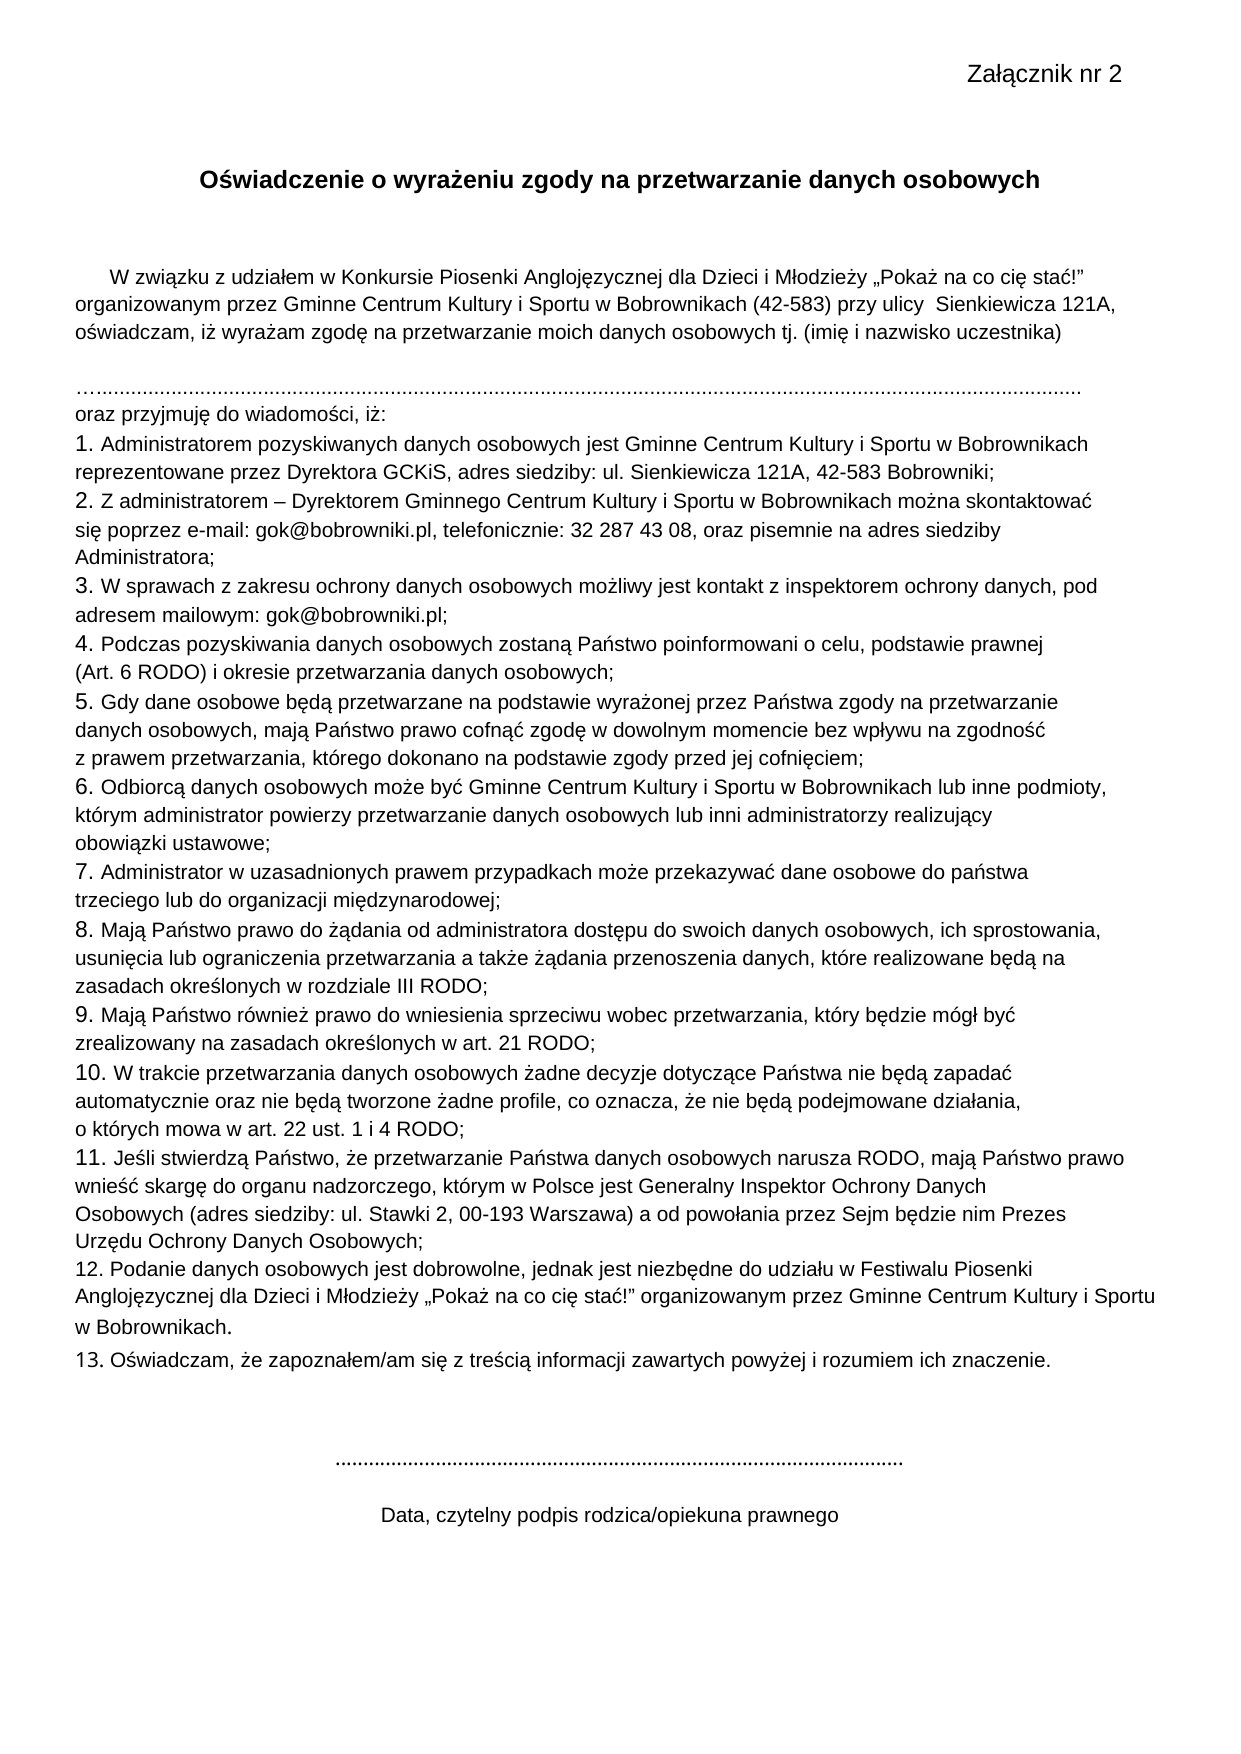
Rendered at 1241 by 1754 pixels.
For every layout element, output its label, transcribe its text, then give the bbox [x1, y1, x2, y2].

text 4. Podczas pozyskiwania danych osobowych zostaną Państwo poinformowani o celu, podstawie prawnej (Art. 6 RODO) i okresie przetwarzania danych osobowych; [75, 630, 1165, 684]
text 5. Gdy dane osobowe będą przetwarzane na podstawie wyrażonej przez Państwa zgody na przetwarzanie [75, 688, 1165, 714]
text Urzędu Ochrony Danych Osobowych; [75, 1229, 1165, 1253]
text automatycznie oraz nie będą tworzone żadne profile, co oznacza, że nie będą podejmowane działania, o których mowa w art. 22 ust. 1 i 4 RODO; [75, 1089, 1165, 1140]
text 3. W sprawach z zakresu ochrony danych osobowych możliwy jest kontakt z inspektorem ochrony danych, pod [75, 572, 1165, 599]
text ...................................................................................................... [75, 1443, 1165, 1471]
text 7. Administrator w uzasadnionych prawem przypadkach może przekazywać dane osobowe do państwa [75, 858, 1165, 884]
text się poprzez e-mail: gok@bobrowniki.pl, telefonicznie: 32 287 43 08, oraz pisemnie na adres siedziby [75, 517, 1165, 541]
text trzeciego lub do organizacji międzynarodowej; [75, 888, 1165, 912]
text …........................................................................................................................................................................... [75, 374, 1165, 398]
text 13. Oświadczam, że zapoznałem/am się z treścią informacji zawartych powyżej i rozumiem ich znaczenie. [75, 1345, 1165, 1373]
text danych osobowych, mają Państwo prawo cofnąć zgodę w dowolnym momencie bez wpływu na zgodność z prawem przetwarzania, którego dokonano na podstawie zgody przed jej cofnięciem; [75, 718, 1165, 769]
text Oświadczenie o wyrażeniu zgody na przetwarzanie danych osobowych [75, 166, 1165, 194]
text 9. Mają Państwo również prawo do wniesienia sprzeciwu wobec przetwarzania, który będzie mógł być [75, 1001, 1165, 1027]
text adresem mailowym: gok@bobrowniki.pl; [75, 603, 1165, 627]
text obowiązki ustawowe; [75, 831, 1165, 854]
text oraz przyjmuję do wiadomości, iż: [75, 402, 1165, 426]
text 8. Mają Państwo prawo do żądania od administratora dostępu do swoich danych osobowych, ich sprostowania, [75, 916, 1165, 942]
text usunięcia lub ograniczenia przetwarzania a także żądania przenoszenia danych, które realizowane będą na [75, 946, 1165, 970]
text 12. Podanie danych osobowych jest dobrowolne, jednak jest niezbędne do udziału w Festiwalu Piosenki Anglojęzycznej dla Dzieci i Młodzieży „Pokaż na co cię stać!” organizowanym przez Gminne Centrum Kultury i Sportu w Bobrownikach. [75, 1257, 1165, 1341]
text Załącznik nr 2 [75, 55, 1165, 89]
text Data, czytelny podpis rodzica/opiekuna prawnego [75, 1503, 1165, 1527]
text 1. Administratorem pozyskiwanych danych osobowych jest Gminne Centrum Kultury i Sportu w Bobrownikach [75, 429, 1165, 456]
text Osobowych (adres siedziby: ul. Stawki 2, 00-193 Warszawa) a od powołania przez Sejm będzie nim Prezes [75, 1202, 1165, 1226]
text zasadach określonych w rozdziale III RODO; [75, 973, 1165, 997]
text 10. W trakcie przetwarzania danych osobowych żadne decyzje dotyczące Państwa nie będą zapadać [75, 1059, 1165, 1085]
text 2. Z administratorem – Dyrektorem Gminnego Centrum Kultury i Sportu w Bobrownikach można skontaktować [75, 487, 1165, 514]
text zrealizowany na zasadach określonych w art. 21 RODO; [75, 1031, 1165, 1055]
text 11. Jeśli stwierdzą Państwo, że przetwarzanie Państwa danych osobowych narusza RODO, mają Państwo prawo [75, 1144, 1165, 1170]
text Administratora; [75, 545, 1165, 569]
text wnieść skargę do organu nadzorczego, którym w Polsce jest Generalny Inspektor Ochrony Danych [75, 1174, 1165, 1198]
text W związku z udziałem w Konkursie Piosenki Anglojęzycznej dla Dzieci i Młodzieży „Pokaż na co cię stać!” organizowanym przez Gminne Centrum Kultury i Sportu w Bobrownikach (42-583) przy ulicy Sienkiewicza 121A, oświadczam, iż wyrażam zgodę na przetwarzanie moich danych osobowych tj. (imię i nazwisko uczestnika) [75, 264, 1165, 343]
text którym administrator powierzy przetwarzanie danych osobowych lub inni administratorzy realizujący [75, 803, 1165, 827]
text reprezentowane przez Dyrektora GCKiS, adres siedziby: ul. Sienkiewicza 121A, 42-583 Bobrowniki; [75, 460, 1165, 484]
text 6. Odbiorcą danych osobowych może być Gminne Centrum Kultury i Sportu w Bobrownikach lub inne podmioty, [75, 773, 1165, 799]
